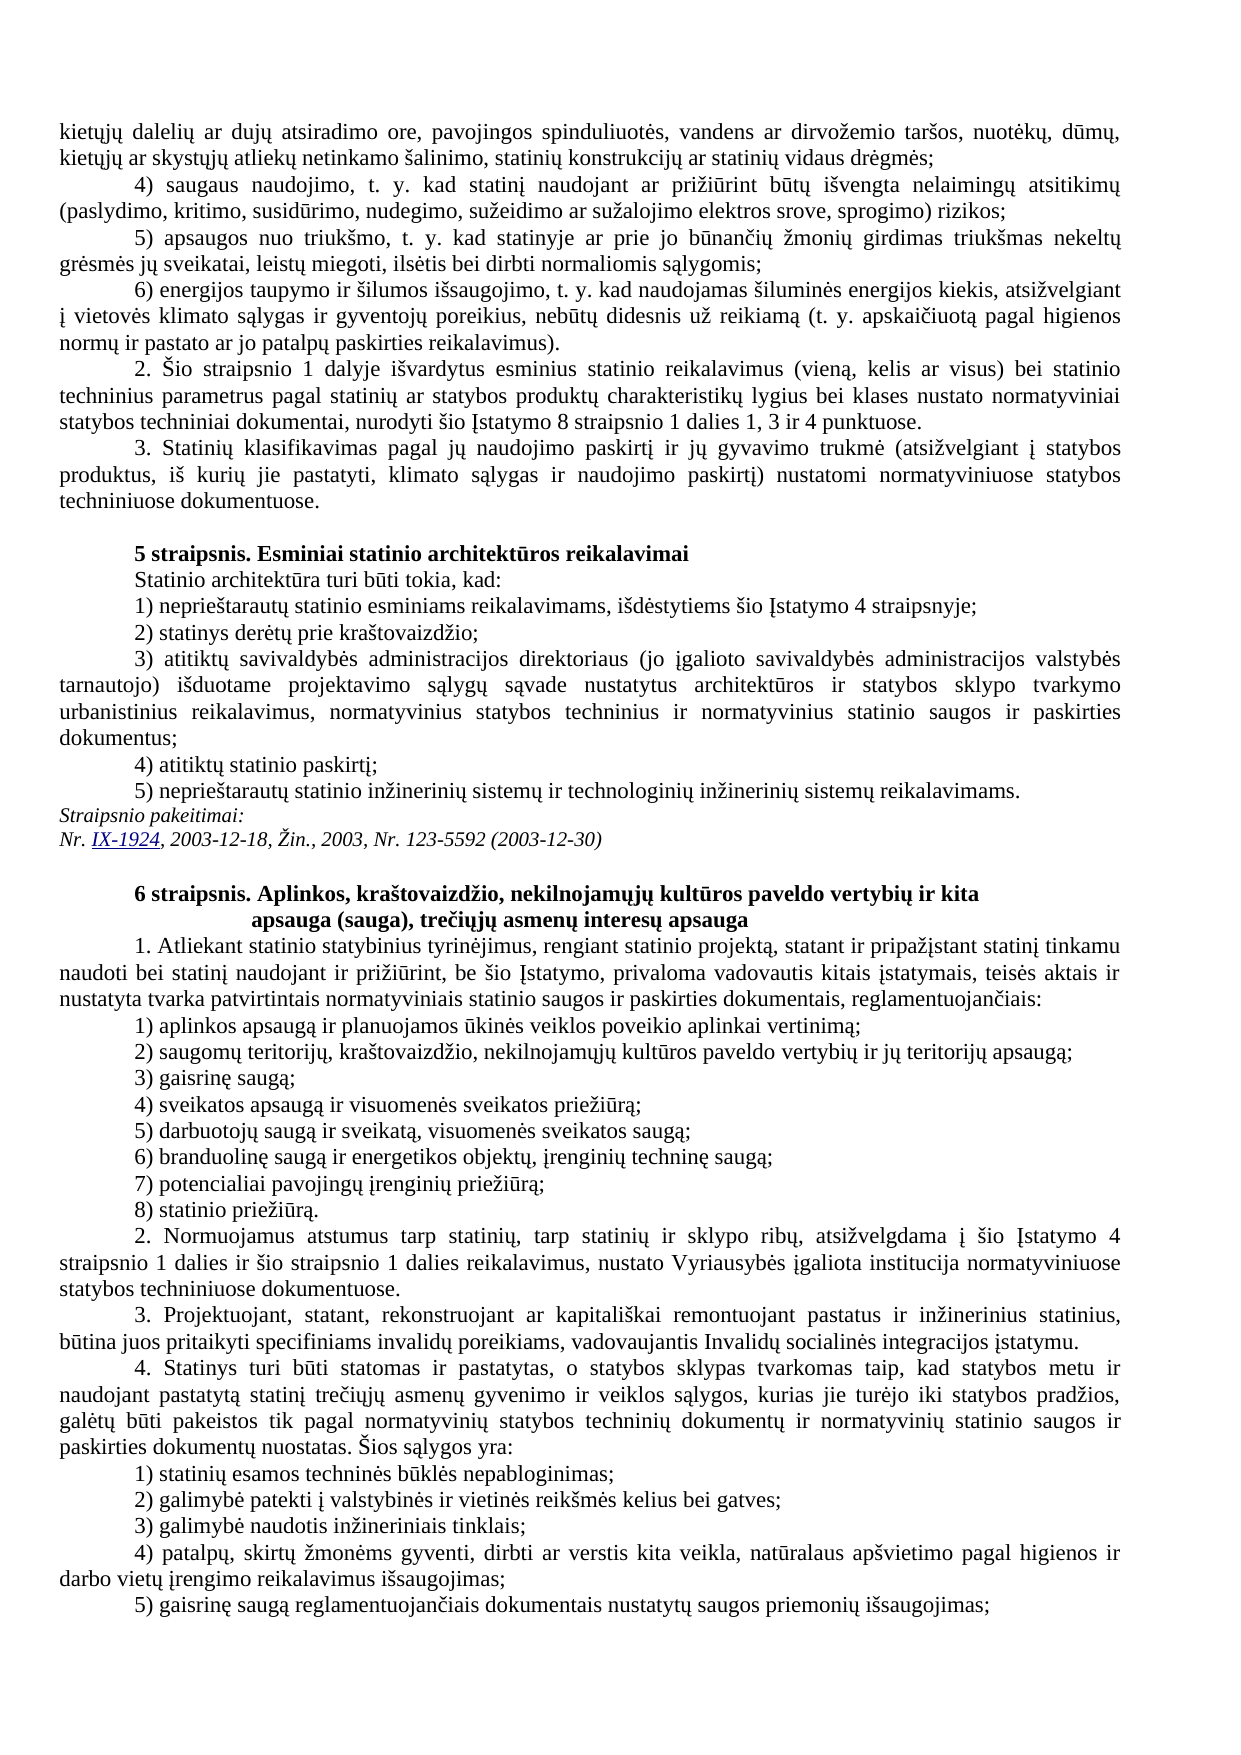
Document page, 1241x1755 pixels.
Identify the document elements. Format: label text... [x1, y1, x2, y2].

text 3) atitiktų savivaldybės administracijos direktoriaus (jo įgalioto savivaldybės administracijos valstybės tarnautojo) išduotame projektavimo sąlygų sąvade nustatytus architektūros ir statybos sklypo tvarkymo urbanistinius reikalavimus, normatyvinius statybos techninius ir normatyvinius statinio saugos ir paskirties dokumentus; [59, 645, 1122, 751]
text Nr. IX-1924, 2003-12-18, Žin., 2003, Nr. 123-5592 (2003-12-30) [59, 827, 1122, 851]
text 6 straipsnis. Aplinkos, kraštovaizdžio, nekilnojamųjų kultūros paveldo vertybių ir kita [134, 880, 1122, 906]
text 4) sveikatos apsaugą ir visuomenės sveikatos priežiūrą; [59, 1091, 1122, 1117]
text 5) darbuotojų saugą ir sveikatą, visuomenės sveikatos saugą; [59, 1117, 1122, 1143]
text 1) neprieštarautų statinio esminiams reikalavimams, išdėstytiems šio Įstatymo 4 straipsnyje; [59, 592, 1122, 619]
text 2) saugomų teritorijų, kraštovaizdžio, nekilnojamųjų kultūros paveldo vertybių ir jų teritorijų apsaugą; [59, 1038, 1122, 1064]
text kietųjų dalelių ar dujų atsiradimo ore, pavojingos spinduliuotės, vandens ar dirvožemio taršos, nuotėkų, dūmų, kietųjų ar skystųjų atliekų netinkamo šalinimo, statinių konstrukcijų ar statinių vidaus drėgmės; [59, 118, 1122, 171]
text 1. Atliekant statinio statybinius tyrinėjimus, rengiant statinio projektą, statant ir pripažįstant statinį tinkamu naudoti bei statinį naudojant ir prižiūrint, be šio Įstatymo, privaloma vadovautis kitais įstatymais, teisės aktais ir nustatyta tvarka patvirtintais normatyviniais statinio saugos ir paskirties dokumentais, reglamentuojančiais: [59, 933, 1122, 1012]
text 8) statinio priežiūrą. [59, 1196, 1122, 1222]
text 2) galimybė patekti į valstybinės ir vietinės reikšmės kelius bei gatves; [59, 1486, 1122, 1512]
text 4) patalpų, skirtų žmonėms gyventi, dirbti ar verstis kita veikla, natūralaus apšvietimo pagal higienos ir darbo vietų įrengimo reikalavimus išsaugojimas; [59, 1539, 1122, 1591]
text 1) statinių esamos techninės būklės nepabloginimas; [59, 1460, 1122, 1486]
text Straipsnio pakeitimai: [59, 803, 1122, 827]
text 6) energijos taupymo ir šilumos išsaugojimo, t. y. kad naudojamas šiluminės energijos kiekis, atsižvelgiant į vietovės klimato sąlygas ir gyventojų poreikius, nebūtų didesnis už reikiamą (t. y. apskaičiuotą pagal higienos normų ir pastato ar jo patalpų paskirties reikalavimus). [59, 276, 1122, 355]
text 5 straipsnis. Esminiai statinio architektūros reikalavimai [59, 540, 1122, 566]
text 3) gaisrinę saugą; [59, 1064, 1122, 1091]
text Statinio architektūra turi būti tokia, kad: [59, 566, 1122, 592]
text 3) galimybė naudotis inžineriniais tinklais; [59, 1512, 1122, 1539]
text 5) apsaugos nuo triukšmo, t. y. kad statinyje ar prie jo būnančių žmonių girdimas triukšmas nekeltų grėsmės jų sveikatai, leistų miegoti, ilsėtis bei dirbti normaliomis sąlygomis; [59, 223, 1122, 276]
text 3. Projektuojant, statant, rekonstruojant ar kapitališkai remontuojant pastatus ir inžinerinius statinius, būtina juos pritaikyti specifiniams invalidų poreikiams, vadovaujantis Invalidų socialinės integracijos įstatymu. [59, 1302, 1122, 1354]
text 4) atitiktų statinio paskirtį; [59, 751, 1122, 777]
text 3. Statinių klasifikavimas pagal jų naudojimo paskirtį ir jų gyvavimo trukmė (atsižvelgiant į statybos produktus, iš kurių jie pastatyti, klimato sąlygas ir naudojimo paskirtį) nustatomi normatyviniuose statybos techniniuose dokumentuose. [59, 434, 1122, 513]
text 2. Normuojamus atstumus tarp statinių, tarp statinių ir sklypo ribų, atsižvelgdama į šio Įstatymo 4 straipsnio 1 dalies ir šio straipsnio 1 dalies reikalavimus, nustato Vyriausybės įgaliota institucija normatyviniuose statybos techniniuose dokumentuose. [59, 1222, 1122, 1302]
text 2. Šio straipsnio 1 dalyje išvardytus esminius statinio reikalavimus (vieną, kelis ar visus) bei statinio techninius parametrus pagal statinių ar statybos produktų charakteristikų lygius bei klases nustato normatyviniai statybos techniniai dokumentai, nurodyti šio Įstatymo 8 straipsnio 1 dalies 1, 3 ir 4 punktuose. [59, 355, 1122, 434]
text 5) gaisrinę saugą reglamentuojančiais dokumentais nustatytų saugos priemonių išsaugojimas; [59, 1591, 1122, 1618]
text 2) statinys derėtų prie kraštovaizdžio; [59, 619, 1122, 645]
text 6) branduolinę saugą ir energetikos objektų, įrenginių techninę saugą; [59, 1143, 1122, 1170]
text 1) aplinkos apsaugą ir planuojamos ūkinės veiklos poveikio aplinkai vertinimą; [59, 1012, 1122, 1038]
text 5) neprieštarautų statinio inžinerinių sistemų ir technologinių inžinerinių sistemų reikalavimams. [59, 777, 1122, 803]
text 4. Statinys turi būti statomas ir pastatytas, o statybos sklypas tvarkomas taip, kad statybos metu ir naudojant pastatytą statinį trečiųjų asmenų gyvenimo ir veiklos sąlygos, kurias jie turėjo iki statybos pradžios, galėtų būti pakeistos tik pagal normatyvinių statybos techninių dokumentų ir normatyvinių statinio saugos ir paskirties dokumentų nuostatas. Šios sąlygos yra: [59, 1354, 1122, 1460]
text apsauga (sauga), trečiųjų asmenų interesų apsauga [251, 906, 1122, 933]
text 4) saugaus naudojimo, t. y. kad statinį naudojant ar prižiūrint būtų išvengta nelaimingų atsitikimų (paslydimo, kritimo, susidūrimo, nudegimo, sužeidimo ar sužalojimo elektros srove, sprogimo) rizikos; [59, 171, 1122, 223]
text 7) potencialiai pavojingų įrenginių priežiūrą; [59, 1170, 1122, 1196]
